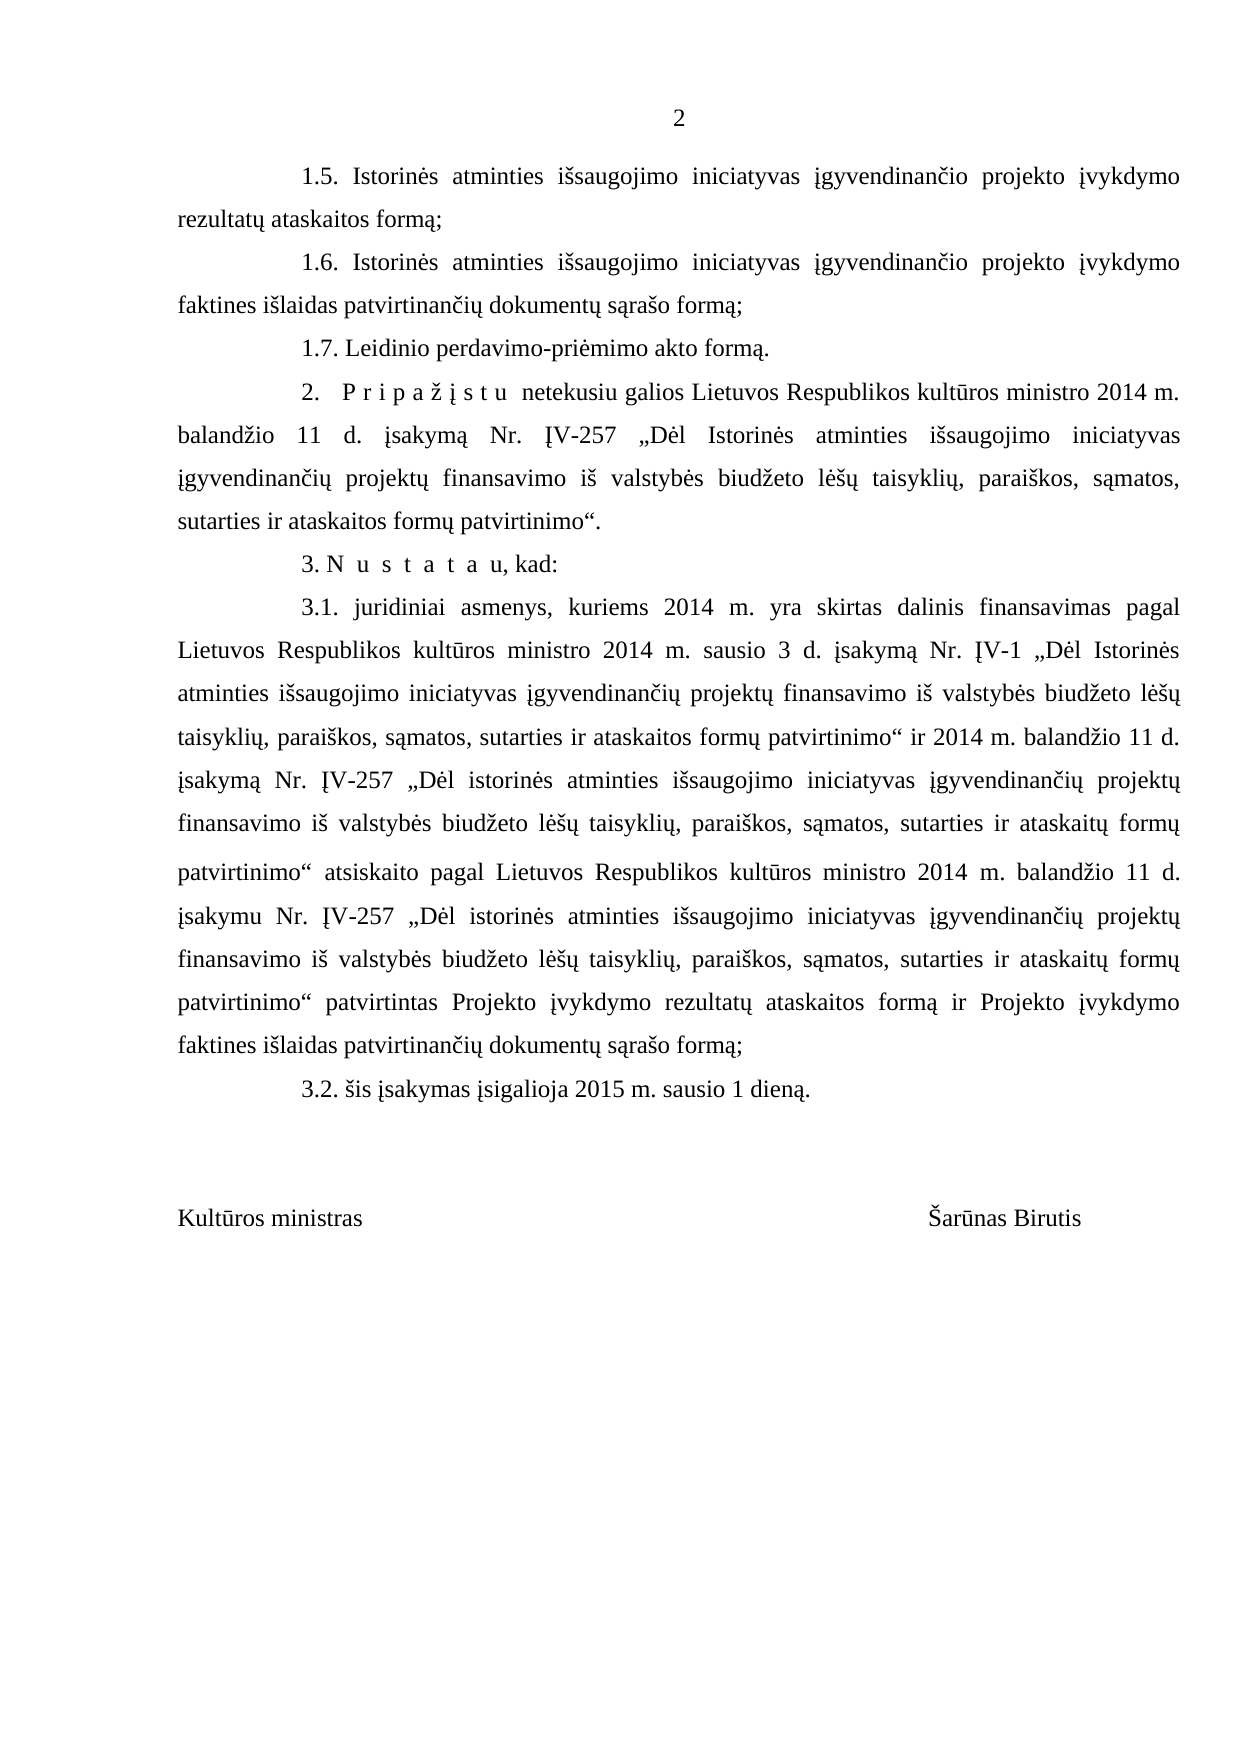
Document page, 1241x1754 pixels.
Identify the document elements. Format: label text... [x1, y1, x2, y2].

text 1.6. Istorinės atminties išsaugojimo iniciatyvas įgyvendinančio projekto įvykdymo faktines išlaidas patvirtinančių dokumentų sąrašo formą; [177, 247, 1181, 319]
text 1.7. Leidinio perdavimo-priėmimo akto formą. [177, 333, 1181, 362]
text 3. N u s t a t a u, kad: [177, 549, 1181, 578]
text Kultūros ministras Šarūnas Birutis [177, 1203, 1181, 1232]
text 2. P r i p a ž į s t u netekusiu galios Lietuvos Respublikos kultūros ministro 2014 m. balandžio 11 d. įsakymą Nr. ĮV-257 „Dėl Istorinės atminties išsaugojimo iniciatyvas įgyvendinančių projektų finansavimo iš valstybės biudžeto lėšų taisyklių, paraiškos, sąmatos, sutarties ir ataskaitos formų patvirtinimo“. [177, 377, 1181, 535]
text 3.2. šis įsakymas įsigalioja 2015 m. sausio 1 dieną. [177, 1074, 1181, 1102]
text 1.5. Istorinės atminties išsaugojimo iniciatyvas įgyvendinančio projekto įvykdymo rezultatų ataskaitos formą; [177, 161, 1181, 233]
text 3.1. juridiniai asmenys, kuriems 2014 m. yra skirtas dalinis finansavimas pagal Lietuvos Respublikos kultūros ministro 2014 m. sausio 3 d. įsakymą Nr. ĮV-1 „Dėl Istorinės atminties išsaugojimo iniciatyvas įgyvendinančių projektų finansavimo iš valstybės biudžeto lėšų taisyklių, paraiškos, sąmatos, sutarties ir ataskaitos formų patvirtinimo“ ir 2014 m. balandžio 11 d. įsakymą Nr. ĮV-257 „Dėl istorinės atminties išsaugojimo iniciatyvas įgyvendinančių projektų finansavimo iš valstybės biudžeto lėšų taisyklių, paraiškos, sąmatos, sutarties ir ataskaitų formų patvirtinimo“ atsiskaito pagal Lietuvos Respublikos kultūros ministro 2014 m. balandžio 11 d. įsakymu Nr. ĮV-257 „Dėl istorinės atminties išsaugojimo iniciatyvas įgyvendinančių projektų finansavimo iš valstybės biudžeto lėšų taisyklių, paraiškos, sąmatos, sutarties ir ataskaitų formų patvirtinimo“ patvirtintas Projekto įvykdymo rezultatų ataskaitos formą ir Projekto įvykdymo faktines išlaidas patvirtinančių dokumentų sąrašo formą; [177, 592, 1181, 1059]
